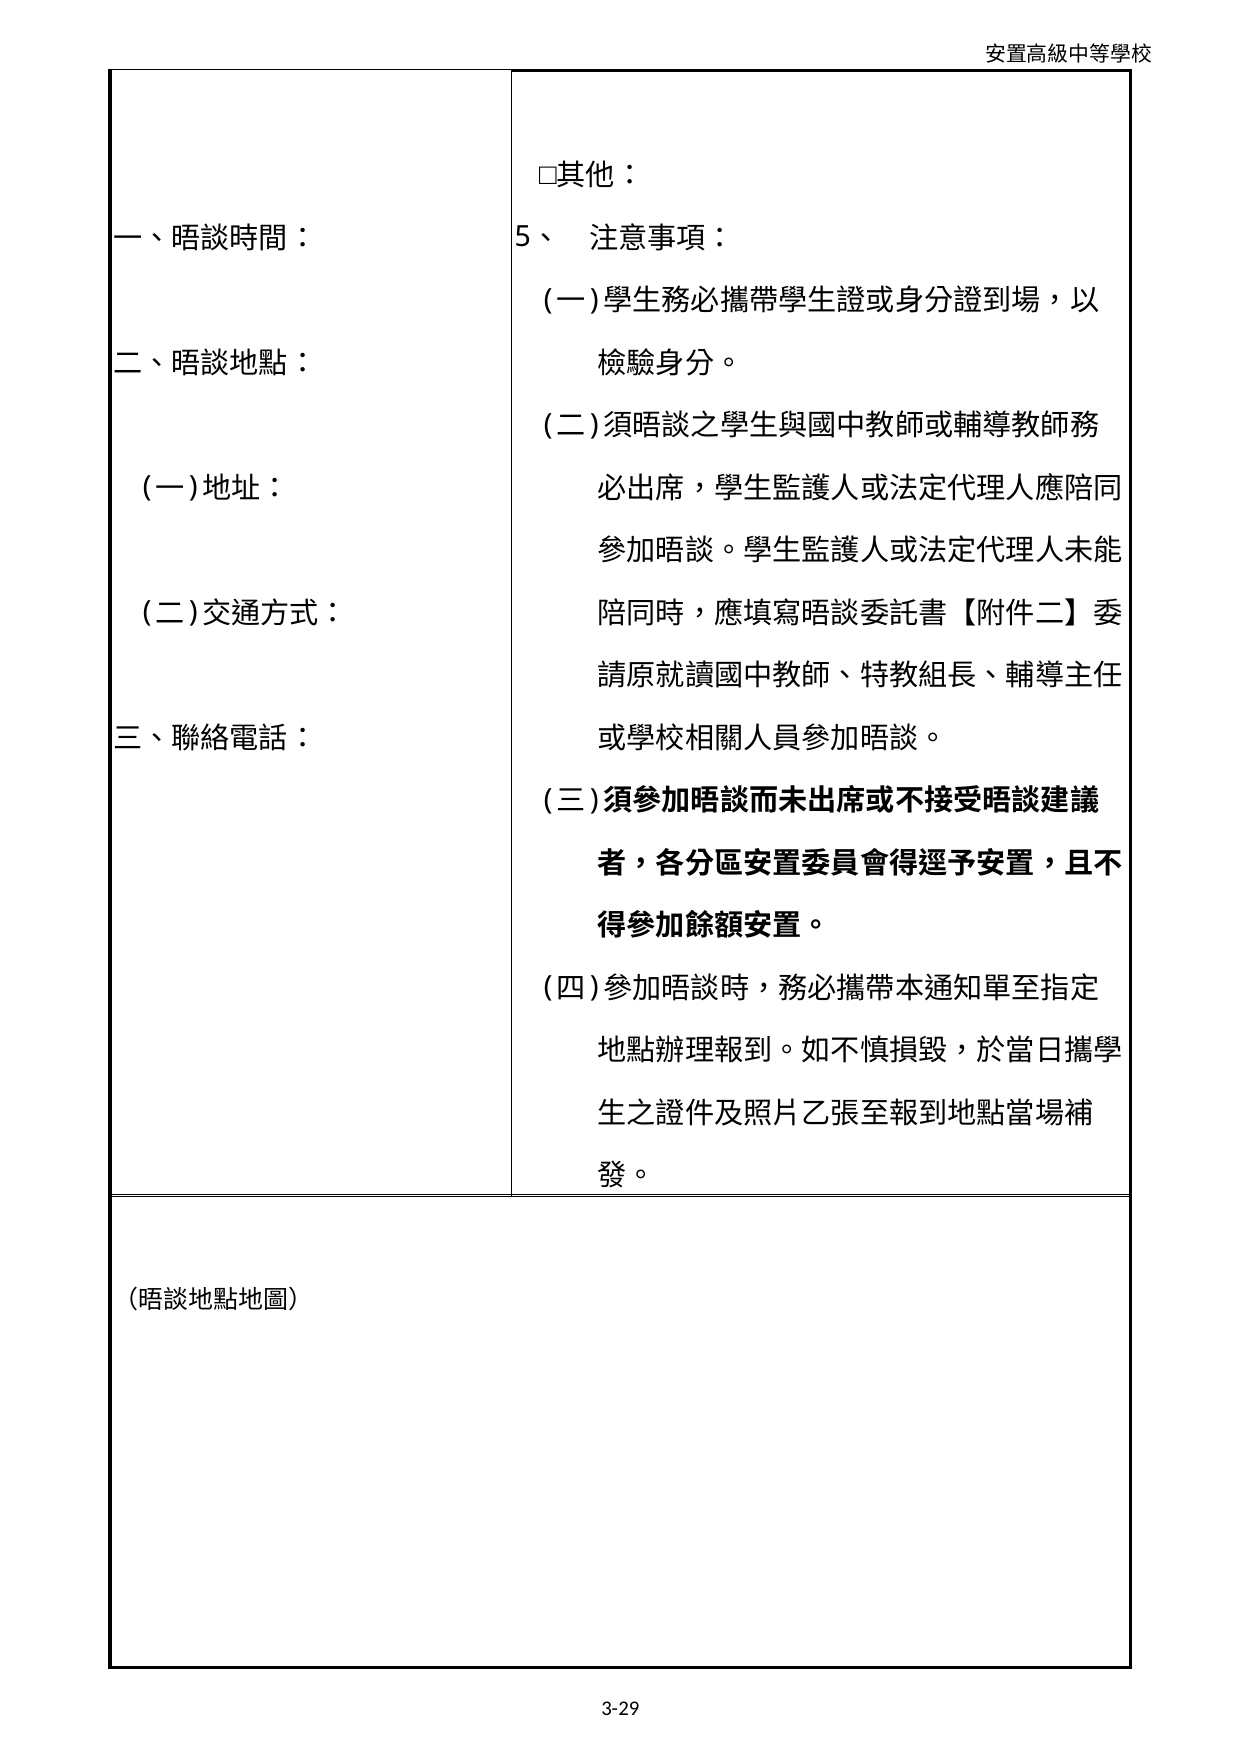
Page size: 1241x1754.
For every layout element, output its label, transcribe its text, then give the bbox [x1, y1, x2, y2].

table_header 晤談原因： □學生個人能力與其填報之志願不相當 □志願表與生涯轉銜建議表內容不相符 □學生填報之志願序需調整 □學生填報之志願數須增加 □其他： 注意事項： (一)學生務必攜帶學生證或身分證到場，以檢驗身分。 (二)須晤談之學生與國中教師或輔導教師務必出席，學生監護人或法定代理人應陪同參加晤談。學生監護人或法定代理人未能陪同時，應填寫晤談委託書【附件二】委請原就讀國中教師、特教組長、輔導主任或學校相關人員參加晤談。 (三)須參加晤談而未出席或不接受晤談建議者，各分區安置委員會得逕予安置，且不得參加餘額安置。 (四)參加晤談時，務必攜帶本通知單至指定地點辦理報到。如不慎損毀，於當日攜學生之證件及照片乙張至報到地點當場補發。 [512, 72, 1129, 1194]
table_cell （晤談地點地圖） [112, 1197, 1129, 1666]
table_cell 一、晤談時間： 二、晤談地點： (一)地址： (二)交通方式： 三、聯絡電話： [112, 70, 511, 1194]
